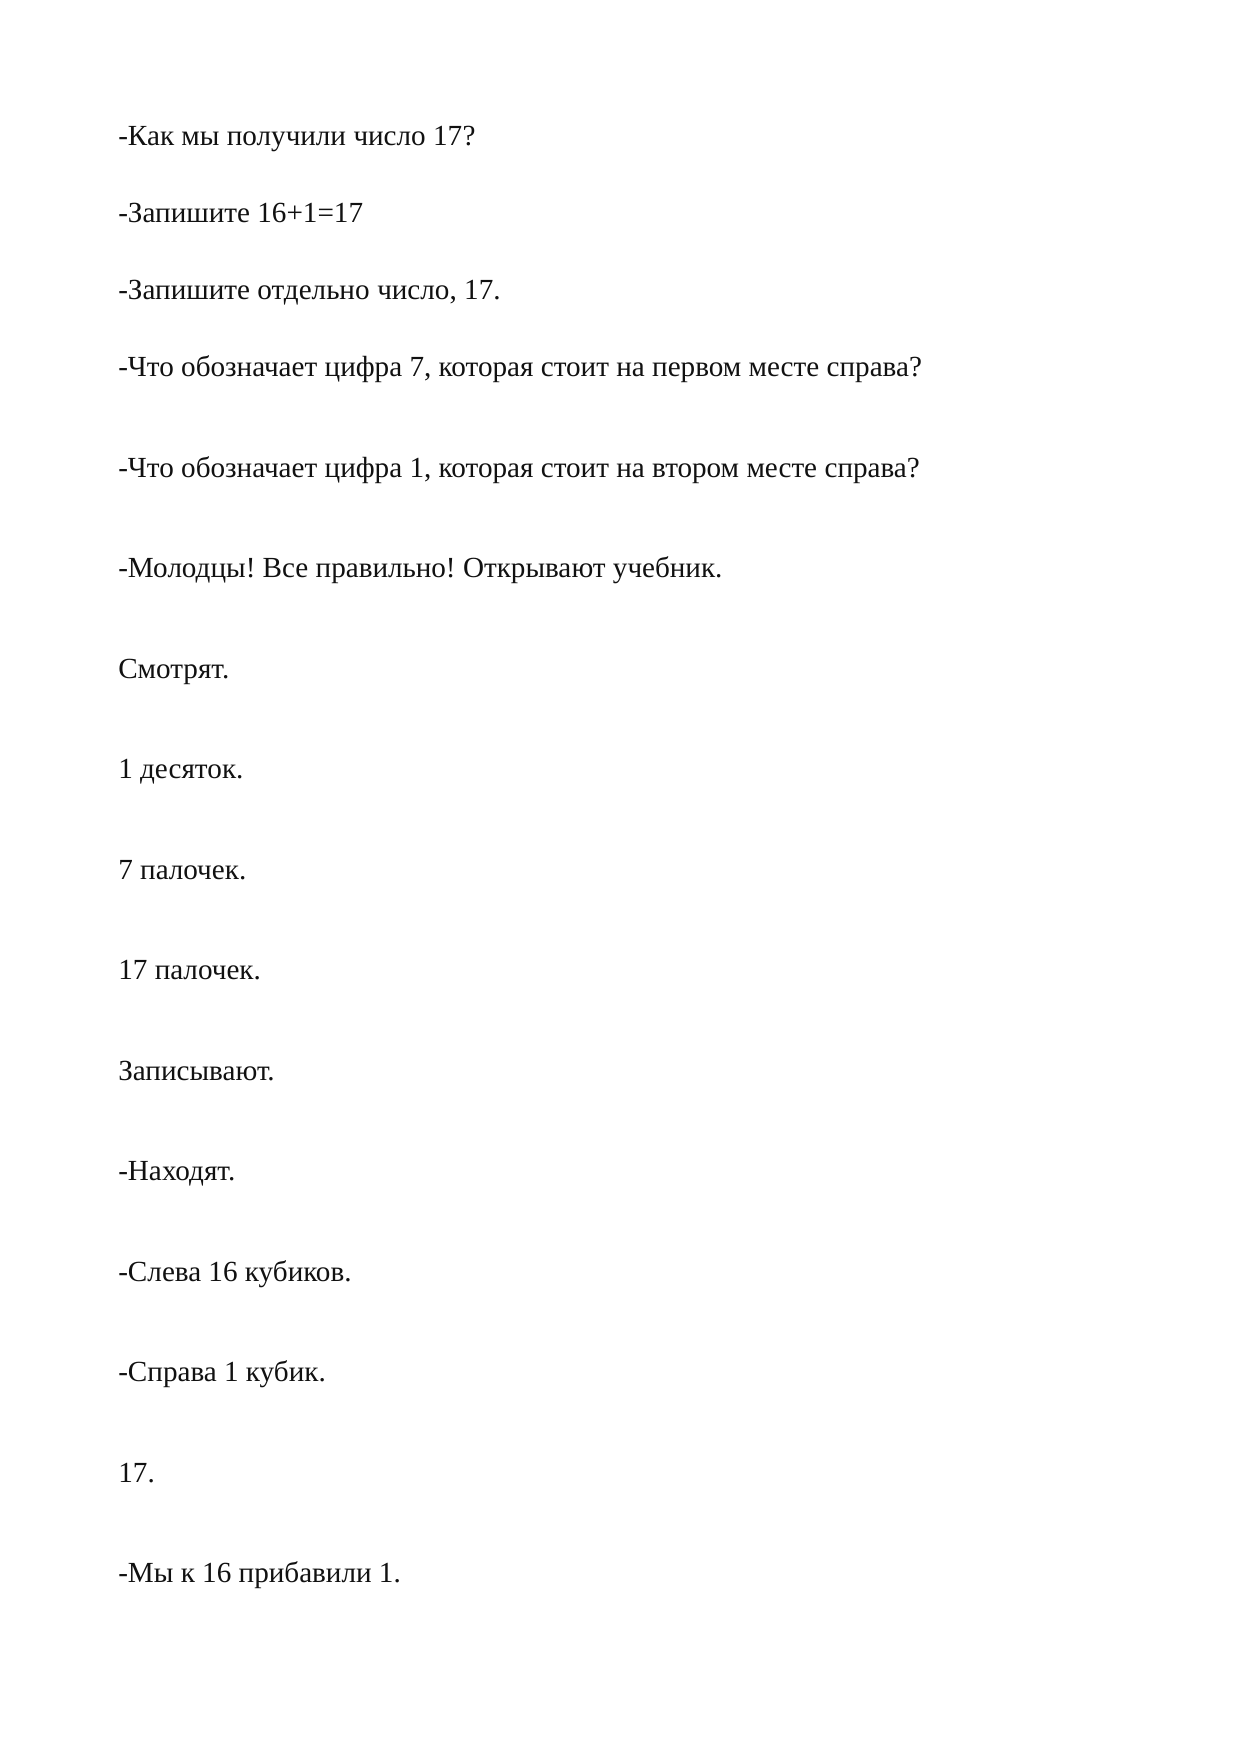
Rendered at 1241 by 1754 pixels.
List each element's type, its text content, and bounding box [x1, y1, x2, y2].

text -Справа 1 кубик. [118, 1354, 1122, 1388]
text -Запишите отдельно число, 17. [118, 272, 1122, 306]
text 17 палочек. [118, 952, 1122, 986]
text 17. [118, 1455, 1122, 1489]
text 1 десяток. [118, 751, 1122, 785]
text -Молодцы! Все правильно! Открывают учебник. [118, 550, 1122, 584]
text 7 палочек. [118, 852, 1122, 886]
text -Запишите 16+1=17 [118, 195, 1122, 229]
text Смотрят. [118, 651, 1122, 684]
text -Что обозначает цифра 1, которая стоит на втором месте справа? [118, 450, 1122, 483]
text -Мы к 16 прибавили 1. [118, 1556, 1122, 1589]
text -Что обозначает цифра 7, которая стоит на первом месте справа? [118, 349, 1122, 383]
text -Находят. [118, 1153, 1122, 1187]
text Записывают. [118, 1053, 1122, 1087]
text -Как мы получили число 17? [118, 118, 1122, 152]
text -Слева 16 кубиков. [118, 1254, 1122, 1288]
